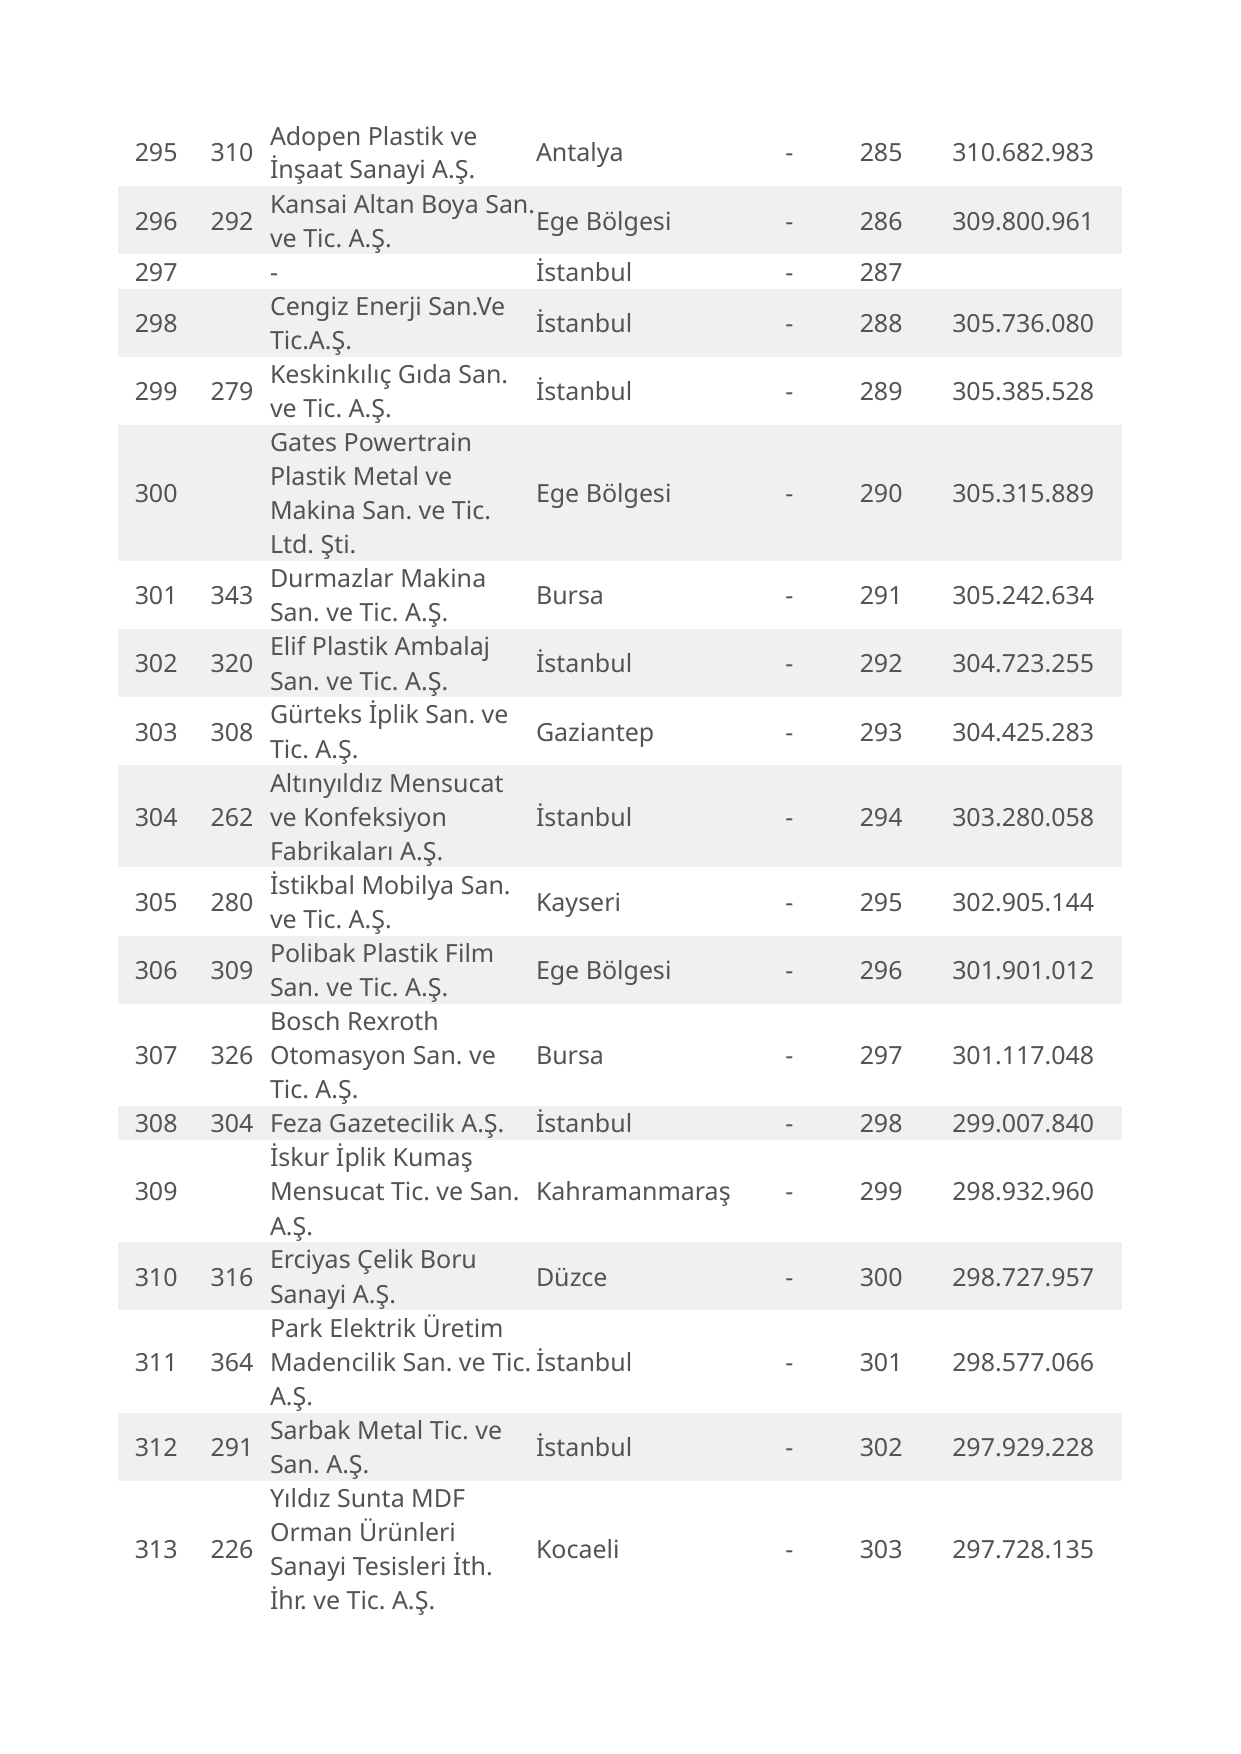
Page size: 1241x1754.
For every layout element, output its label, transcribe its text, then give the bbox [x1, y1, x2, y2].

table_cell Ege Bölgesi [536, 425, 740, 561]
table_cell 310 [118, 1242, 194, 1310]
table_cell 309 [194, 936, 270, 1004]
table_cell 305.315.889 [924, 425, 1122, 561]
table_cell İstanbul [536, 1310, 740, 1412]
table_cell İstanbul [536, 1413, 740, 1481]
table_cell Bursa [536, 561, 740, 629]
table_cell 302 [118, 629, 194, 697]
table_cell 297 [118, 254, 194, 288]
table_cell 305 [118, 868, 194, 936]
table_cell - [740, 629, 838, 697]
table_cell 280 [194, 868, 270, 936]
table_cell 298.727.957 [924, 1242, 1122, 1310]
table_cell İstanbul [536, 1106, 740, 1140]
table_cell 302.905.144 [924, 868, 1122, 936]
table_cell - [270, 254, 536, 288]
table_cell Durmazlar Makina San. ve Tic. A.Ş. [270, 561, 536, 629]
table_cell Bosch Rexroth Otomasyon San. ve Tic. A.Ş. [270, 1004, 536, 1106]
table_cell 320 [194, 629, 270, 697]
table_cell 291 [838, 561, 924, 629]
table_cell 306 [118, 936, 194, 1004]
table_cell İstanbul [536, 289, 740, 357]
table_cell 297 [838, 1004, 924, 1106]
table_cell 279 [194, 357, 270, 425]
table_cell - [740, 868, 838, 936]
table_cell Altınyıldız Mensucat ve Konfeksiyon Fabrikaları A.Ş. [270, 765, 536, 867]
table_cell Ege Bölgesi [536, 186, 740, 254]
table_cell 287 [838, 254, 924, 288]
table_cell 289 [838, 357, 924, 425]
table_cell Antalya [536, 118, 740, 186]
table_cell Polibak Plastik Film San. ve Tic. A.Ş. [270, 936, 536, 1004]
table_cell Kocaeli [536, 1481, 740, 1617]
table_cell [194, 254, 270, 288]
table_cell 293 [838, 697, 924, 765]
table_cell 307 [118, 1004, 194, 1106]
table_cell 301 [118, 561, 194, 629]
table_cell 292 [194, 186, 270, 254]
table_cell 299 [838, 1140, 924, 1242]
table_cell Bursa [536, 1004, 740, 1106]
table_cell 299.007.840 [924, 1106, 1122, 1140]
table_cell - [740, 1310, 838, 1412]
table_cell - [740, 1004, 838, 1106]
table_cell 311 [118, 1310, 194, 1412]
table_cell - [740, 118, 838, 186]
table_cell - [740, 1140, 838, 1242]
table_cell Gaziantep [536, 697, 740, 765]
table_cell 286 [838, 186, 924, 254]
table_cell Kansai Altan Boya San. ve Tic. A.Ş. [270, 186, 536, 254]
table_cell 297.728.135 [924, 1481, 1122, 1617]
table_cell Yıldız Sunta MDF Orman Ürünleri Sanayi Tesisleri İth. İhr. ve Tic. A.Ş. [270, 1481, 536, 1617]
table_cell 313 [118, 1481, 194, 1617]
table_cell 364 [194, 1310, 270, 1412]
table_cell İskur İplik Kumaş Mensucat Tic. ve San. A.Ş. [270, 1140, 536, 1242]
table_cell 326 [194, 1004, 270, 1106]
table_cell 300 [118, 425, 194, 561]
table_cell 303 [118, 697, 194, 765]
table_cell - [740, 1413, 838, 1481]
table_cell 304 [118, 765, 194, 867]
table_cell 300 [838, 1242, 924, 1310]
table_cell 298 [838, 1106, 924, 1140]
table_cell 288 [838, 289, 924, 357]
table_cell 312 [118, 1413, 194, 1481]
table_cell 304 [194, 1106, 270, 1140]
table_cell 308 [118, 1106, 194, 1140]
table_cell İstanbul [536, 357, 740, 425]
table_cell Adopen Plastik ve İnşaat Sanayi A.Ş. [270, 118, 536, 186]
table_cell 309 [118, 1140, 194, 1242]
table_cell Cengiz Enerji San.Ve Tic.A.Ş. [270, 289, 536, 357]
table_cell Gürteks İplik San. ve Tic. A.Ş. [270, 697, 536, 765]
table_cell 310 [194, 118, 270, 186]
table_cell Kahramanmaraş [536, 1140, 740, 1242]
table_cell 297.929.228 [924, 1413, 1122, 1481]
table_cell 308 [194, 697, 270, 765]
table_cell 303 [838, 1481, 924, 1617]
table_cell - [740, 289, 838, 357]
table_cell 303.280.058 [924, 765, 1122, 867]
table_cell - [740, 357, 838, 425]
table_cell Düzce [536, 1242, 740, 1310]
table_cell - [740, 936, 838, 1004]
table_cell Feza Gazetecilik A.Ş. [270, 1106, 536, 1140]
table_cell 298 [118, 289, 194, 357]
table_cell 291 [194, 1413, 270, 1481]
table_cell [194, 1140, 270, 1242]
table_cell 299 [118, 357, 194, 425]
table_cell 296 [118, 186, 194, 254]
table_cell - [740, 186, 838, 254]
table_cell Sarbak Metal Tic. ve San. A.Ş. [270, 1413, 536, 1481]
table_cell 310.682.983 [924, 118, 1122, 186]
table_cell - [740, 254, 838, 288]
table_cell Kayseri [536, 868, 740, 936]
table_cell 290 [838, 425, 924, 561]
table_cell İstanbul [536, 254, 740, 288]
table_cell 305.242.634 [924, 561, 1122, 629]
table_cell 262 [194, 765, 270, 867]
table_cell İstanbul [536, 765, 740, 867]
table_cell 295 [838, 868, 924, 936]
table_cell Park Elektrik Üretim Madencilik San. ve Tic. A.Ş. [270, 1310, 536, 1412]
table_cell 301.117.048 [924, 1004, 1122, 1106]
table_cell 309.800.961 [924, 186, 1122, 254]
table_cell 295 [118, 118, 194, 186]
table_cell - [740, 697, 838, 765]
table_cell 298.932.960 [924, 1140, 1122, 1242]
table_cell - [740, 1481, 838, 1617]
table_cell - [740, 765, 838, 867]
table_cell - [740, 1106, 838, 1140]
table_cell 304.723.255 [924, 629, 1122, 697]
table_cell Ege Bölgesi [536, 936, 740, 1004]
table_cell [924, 254, 1122, 288]
table_cell 305.736.080 [924, 289, 1122, 357]
table_cell - [740, 1242, 838, 1310]
table_cell 316 [194, 1242, 270, 1310]
table_cell - [740, 425, 838, 561]
table_cell 301 [838, 1310, 924, 1412]
table_cell 304.425.283 [924, 697, 1122, 765]
table_cell - [740, 561, 838, 629]
table_cell 298.577.066 [924, 1310, 1122, 1412]
table_cell Keskinkılıç Gıda San. ve Tic. A.Ş. [270, 357, 536, 425]
table_cell 294 [838, 765, 924, 867]
table_cell İstikbal Mobilya San. ve Tic. A.Ş. [270, 868, 536, 936]
table_cell 302 [838, 1413, 924, 1481]
table_cell Erciyas Çelik Boru Sanayi A.Ş. [270, 1242, 536, 1310]
table_cell 296 [838, 936, 924, 1004]
table_cell 301.901.012 [924, 936, 1122, 1004]
table_cell 292 [838, 629, 924, 697]
table_cell Elif Plastik Ambalaj San. ve Tic. A.Ş. [270, 629, 536, 697]
table_cell 285 [838, 118, 924, 186]
table_cell Gates Powertrain Plastik Metal ve Makina San. ve Tic. Ltd. Şti. [270, 425, 536, 561]
table_cell [194, 425, 270, 561]
table_cell 226 [194, 1481, 270, 1617]
table_cell İstanbul [536, 629, 740, 697]
table_cell [194, 289, 270, 357]
table_cell 305.385.528 [924, 357, 1122, 425]
table_cell 343 [194, 561, 270, 629]
